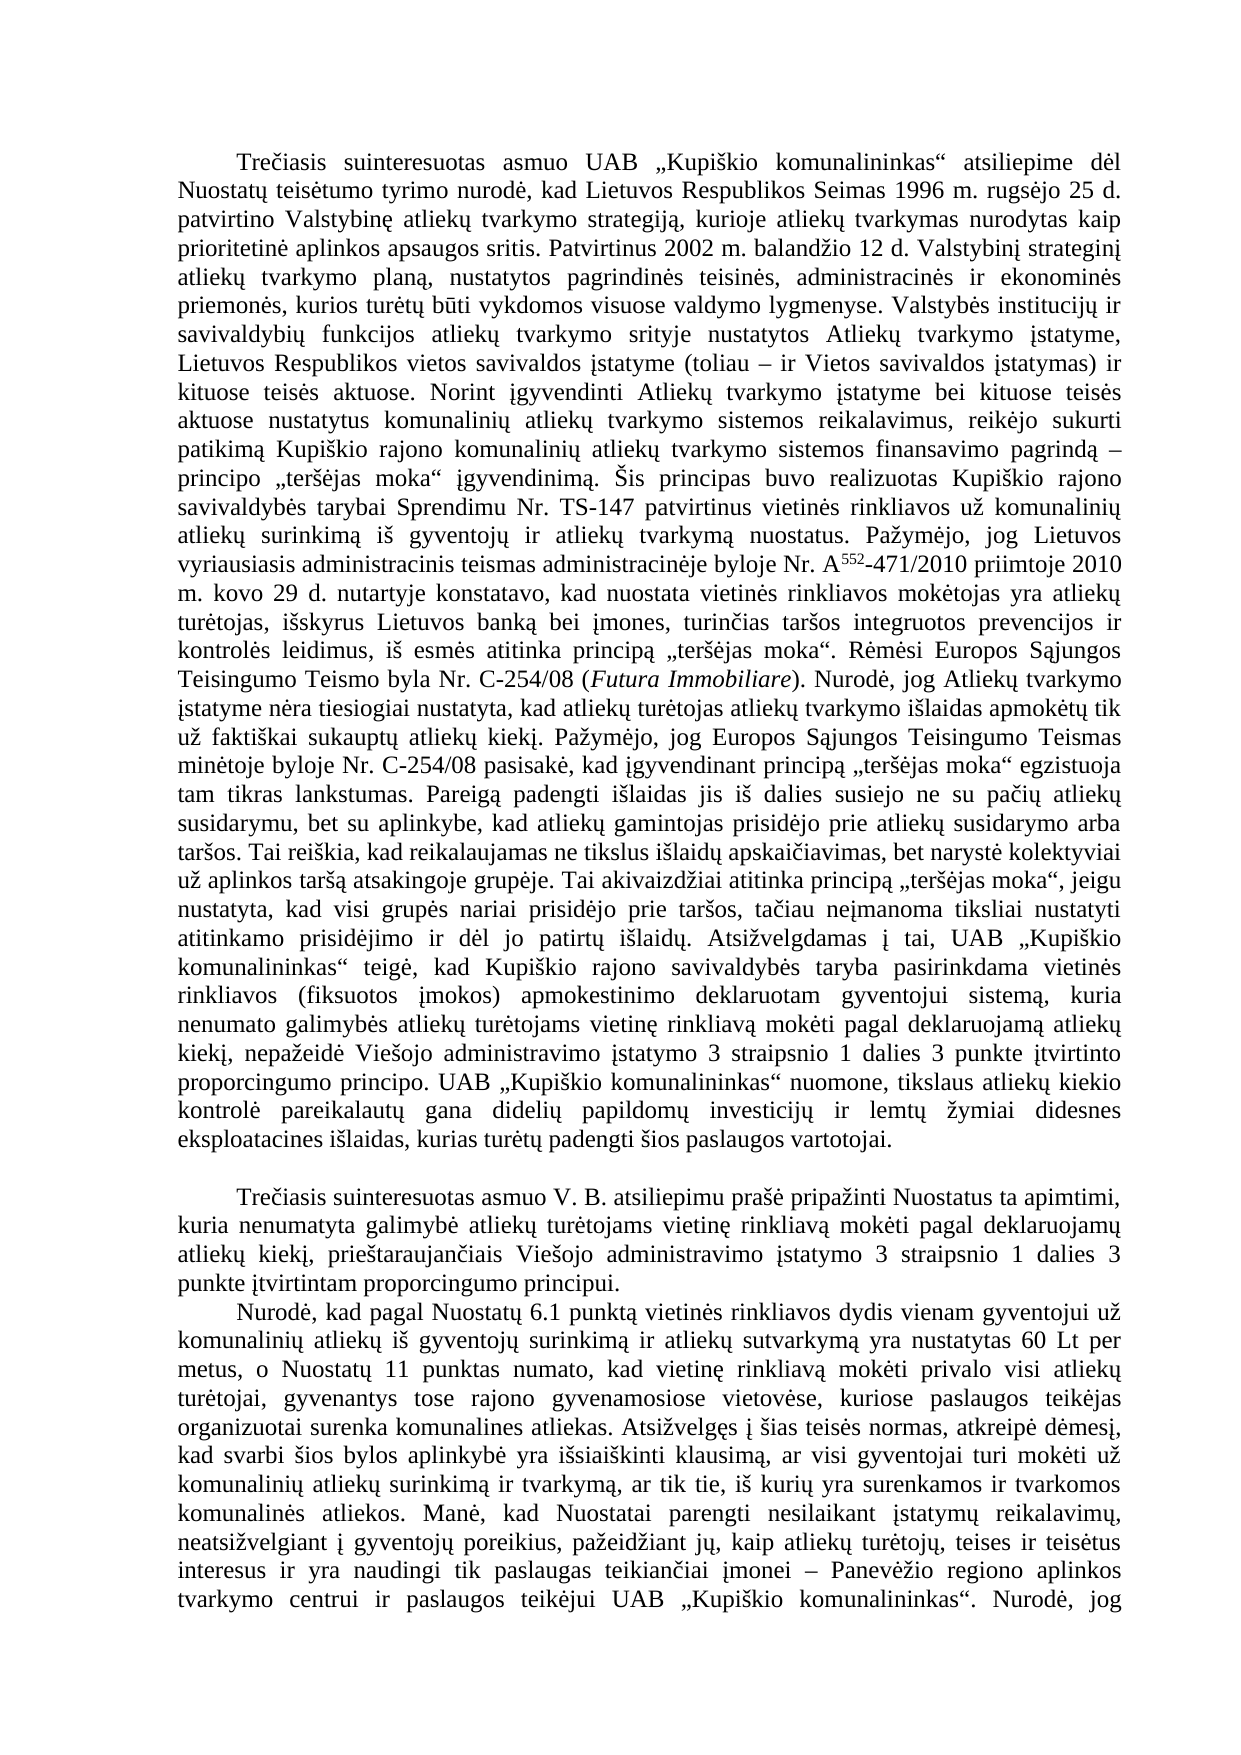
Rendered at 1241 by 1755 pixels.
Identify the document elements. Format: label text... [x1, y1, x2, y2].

text Nurodė, kad pagal Nuostatų 6.1 punktą vietinės rinkliavos dydis vienam gyventojui už komunalinių atliekų iš gyventojų surinkimą ir atliekų sutvarkymą yra nustatytas 60 Lt per metus, o Nuostatų 11 punktas numato, kad vietinę rinkliavą mokėti privalo visi atliekų turėtojai, gyvenantys tose rajono gyvenamosiose vietovėse, kuriose paslaugos teikėjas organizuotai surenka komunalines atliekas. Atsižvelgęs į šias teisės normas, atkreipė dėmesį, kad svarbi šios bylos aplinkybė yra išsiaiškinti klausimą, ar visi gyventojai turi mokėti už komunalinių atliekų surinkimą ir tvarkymą, ar tik tie, iš kurių yra surenkamos ir tvarkomos komunalinės atliekos. Manė, kad Nuostatai parengti nesilaikant įstatymų reikalavimų, neatsižvelgiant į gyventojų poreikius, pažeidžiant jų, kaip atliekų turėtojų, teises ir teisėtus interesus ir yra naudingi tik paslaugas teikiančiai įmonei – Panevėžio regiono aplinkos tvarkymo centrui ir paslaugos teikėjui UAB „Kupiškio komunalininkas“. Nurodė, jog [177, 1297, 1122, 1613]
text Trečiasis suinteresuotas asmuo V. B. atsiliepimu prašė pripažinti Nuostatus ta apimtimi, kuria nenumatyta galimybė atliekų turėtojams vietinę rinkliavą mokėti pagal deklaruojamų atliekų kiekį, prieštaraujančiais Viešojo administravimo įstatymo 3 straipsnio 1 dalies 3 punkte įtvirtintam proporcingumo principui. [177, 1182, 1122, 1297]
text Trečiasis suinteresuotas asmuo UAB „Kupiškio komunalininkas“ atsiliepime dėl Nuostatų teisėtumo tyrimo nurodė, kad Lietuvos Respublikos Seimas 1996 m. rugsėjo 25 d. patvirtino Valstybinę atliekų tvarkymo strategiją, kurioje atliekų tvarkymas nurodytas kaip prioritetinė aplinkos apsaugos sritis. Patvirtinus 2002 m. balandžio 12 d. Valstybinį strateginį atliekų tvarkymo planą, nustatytos pagrindinės teisinės, administracinės ir ekonominės priemonės, kurios turėtų būti vykdomos visuose valdymo lygmenyse. Valstybės institucijų ir savivaldybių funkcijos atliekų tvarkymo srityje nustatytos Atliekų tvarkymo įstatyme, Lietuvos Respublikos vietos savivaldos įstatyme (toliau – ir Vietos savivaldos įstatymas) ir kituose teisės aktuose. Norint įgyvendinti Atliekų tvarkymo įstatyme bei kituose teisės aktuose nustatytus komunalinių atliekų tvarkymo sistemos reikalavimus, reikėjo sukurti patikimą Kupiškio rajono komunalinių atliekų tvarkymo sistemos finansavimo pagrindą – principo „teršėjas moka“ įgyvendinimą. Šis principas buvo realizuotas Kupiškio rajono savivaldybės tarybai Sprendimu Nr. TS-147 patvirtinus vietinės rinkliavos už komunalinių atliekų surinkimą iš gyventojų ir atliekų tvarkymą nuostatus. Pažymėjo, jog Lietuvos vyriausiasis administracinis teismas administracinėje byloje Nr. A552-471/2010 priimtoje 2010 m. kovo 29 d. nutartyje konstatavo, kad nuostata vietinės rinkliavos mokėtojas yra atliekų turėtojas, išskyrus Lietuvos banką bei įmones, turinčias taršos integruotos prevencijos ir kontrolės leidimus, iš esmės atitinka principą „teršėjas moka“. Rėmėsi Europos Sąjungos Teisingumo Teismo byla Nr. C-254/08 (Futura Immobiliare). Nurodė, jog Atliekų tvarkymo įstatyme nėra tiesiogiai nustatyta, kad atliekų turėtojas atliekų tvarkymo išlaidas apmokėtų tik už faktiškai sukauptų atliekų kiekį. Pažymėjo, jog Europos Sąjungos Teisingumo Teismas minėtoje byloje Nr. C-254/08 pasisakė, kad įgyvendinant principą „teršėjas moka“ egzistuoja tam tikras lankstumas. Pareigą padengti išlaidas jis iš dalies susiejo ne su pačių atliekų susidarymu, bet su aplinkybe, kad atliekų gamintojas prisidėjo prie atliekų susidarymo arba taršos. Tai reiškia, kad reikalaujamas ne tikslus išlaidų apskaičiavimas, bet narystė kolektyviai už aplinkos taršą atsakingoje grupėje. Tai akivaizdžiai atitinka principą „teršėjas moka“, jeigu nustatyta, kad visi grupės nariai prisidėjo prie taršos, tačiau neįmanoma tiksliai nustatyti atitinkamo prisidėjimo ir dėl jo patirtų išlaidų. Atsižvelgdamas į tai, UAB „Kupiškio komunalininkas“ teigė, kad Kupiškio rajono savivaldybės taryba pasirinkdama vietinės rinkliavos (fiksuotos įmokos) apmokestinimo deklaruotam gyventojui sistemą, kuria nenumato galimybės atliekų turėtojams vietinę rinkliavą mokėti pagal deklaruojamą atliekų kiekį, nepažeidė Viešojo administravimo įstatymo 3 straipsnio 1 dalies 3 punkte įtvirtinto proporcingumo principo. UAB „Kupiškio komunalininkas“ nuomone, tikslaus atliekų kiekio kontrolė pareikalautų gana didelių papildomų investicijų ir lemtų žymiai didesnes eksploatacines išlaidas, kurias turėtų padengti šios paslaugos vartotojai. [177, 147, 1122, 1153]
